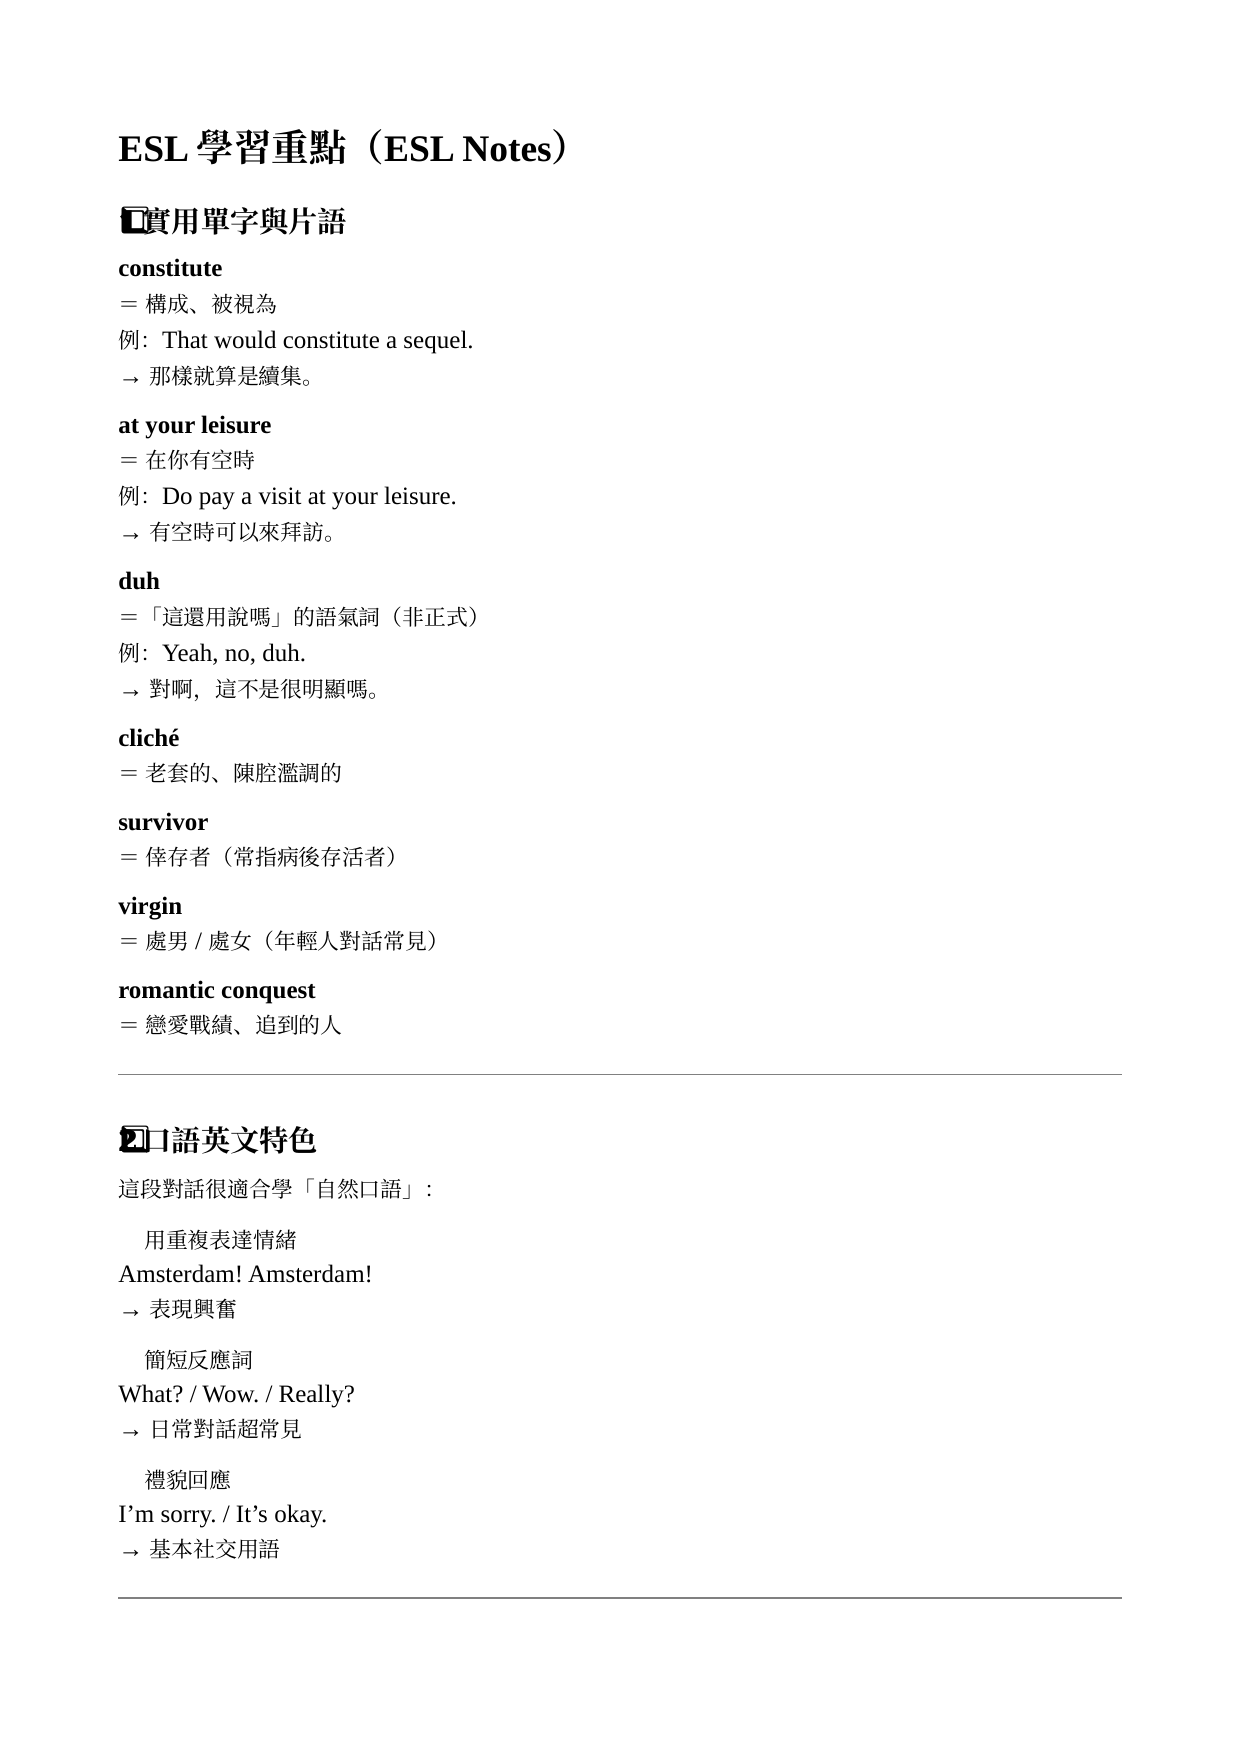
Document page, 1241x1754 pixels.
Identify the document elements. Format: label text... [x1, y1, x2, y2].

text romantic conquest ＝ 戀愛戰績、追到的人 [118, 975, 1122, 1040]
text cliché ＝ 老套的、陳腔濫調的 [118, 723, 1122, 788]
text constitute ＝ 構成、被視為 例：That would constitute a sequel. → 那樣就算是續集。 [118, 253, 1122, 391]
text at your leisure ＝ 在你有空時 例：Do pay a visit at your leisure. → 有空時可以來拜訪。 [118, 410, 1122, 547]
subtitle 2️⃣ 口語英文特色 [118, 1118, 1122, 1160]
text virgin ＝ 處男 / 處女（年輕人對話常見） [118, 891, 1122, 956]
text ✅ 用重複表達情緒 Amsterdam! Amsterdam! → 表現興奮 [118, 1223, 1122, 1324]
subtitle ESL 學習重點（ESL Notes） [118, 118, 1122, 172]
text ✅ 簡短反應詞 What? / Wow. / Really? → 日常對話超常見 [118, 1343, 1122, 1444]
text ✅ 禮貌回應 I’m sorry. / It’s okay. → 基本社交用語 [118, 1463, 1122, 1564]
text survivor ＝ 倖存者（常指病後存活者） [118, 807, 1122, 872]
text duh ＝「這還用說嗎」的語氣詞（非正式） 例：Yeah, no, duh. → 對啊，這不是很明顯嗎。 [118, 566, 1122, 703]
text 這段對話很適合學「自然口語」： [118, 1173, 1122, 1204]
subtitle 1️⃣ 實用單字與片語 [118, 199, 1122, 241]
